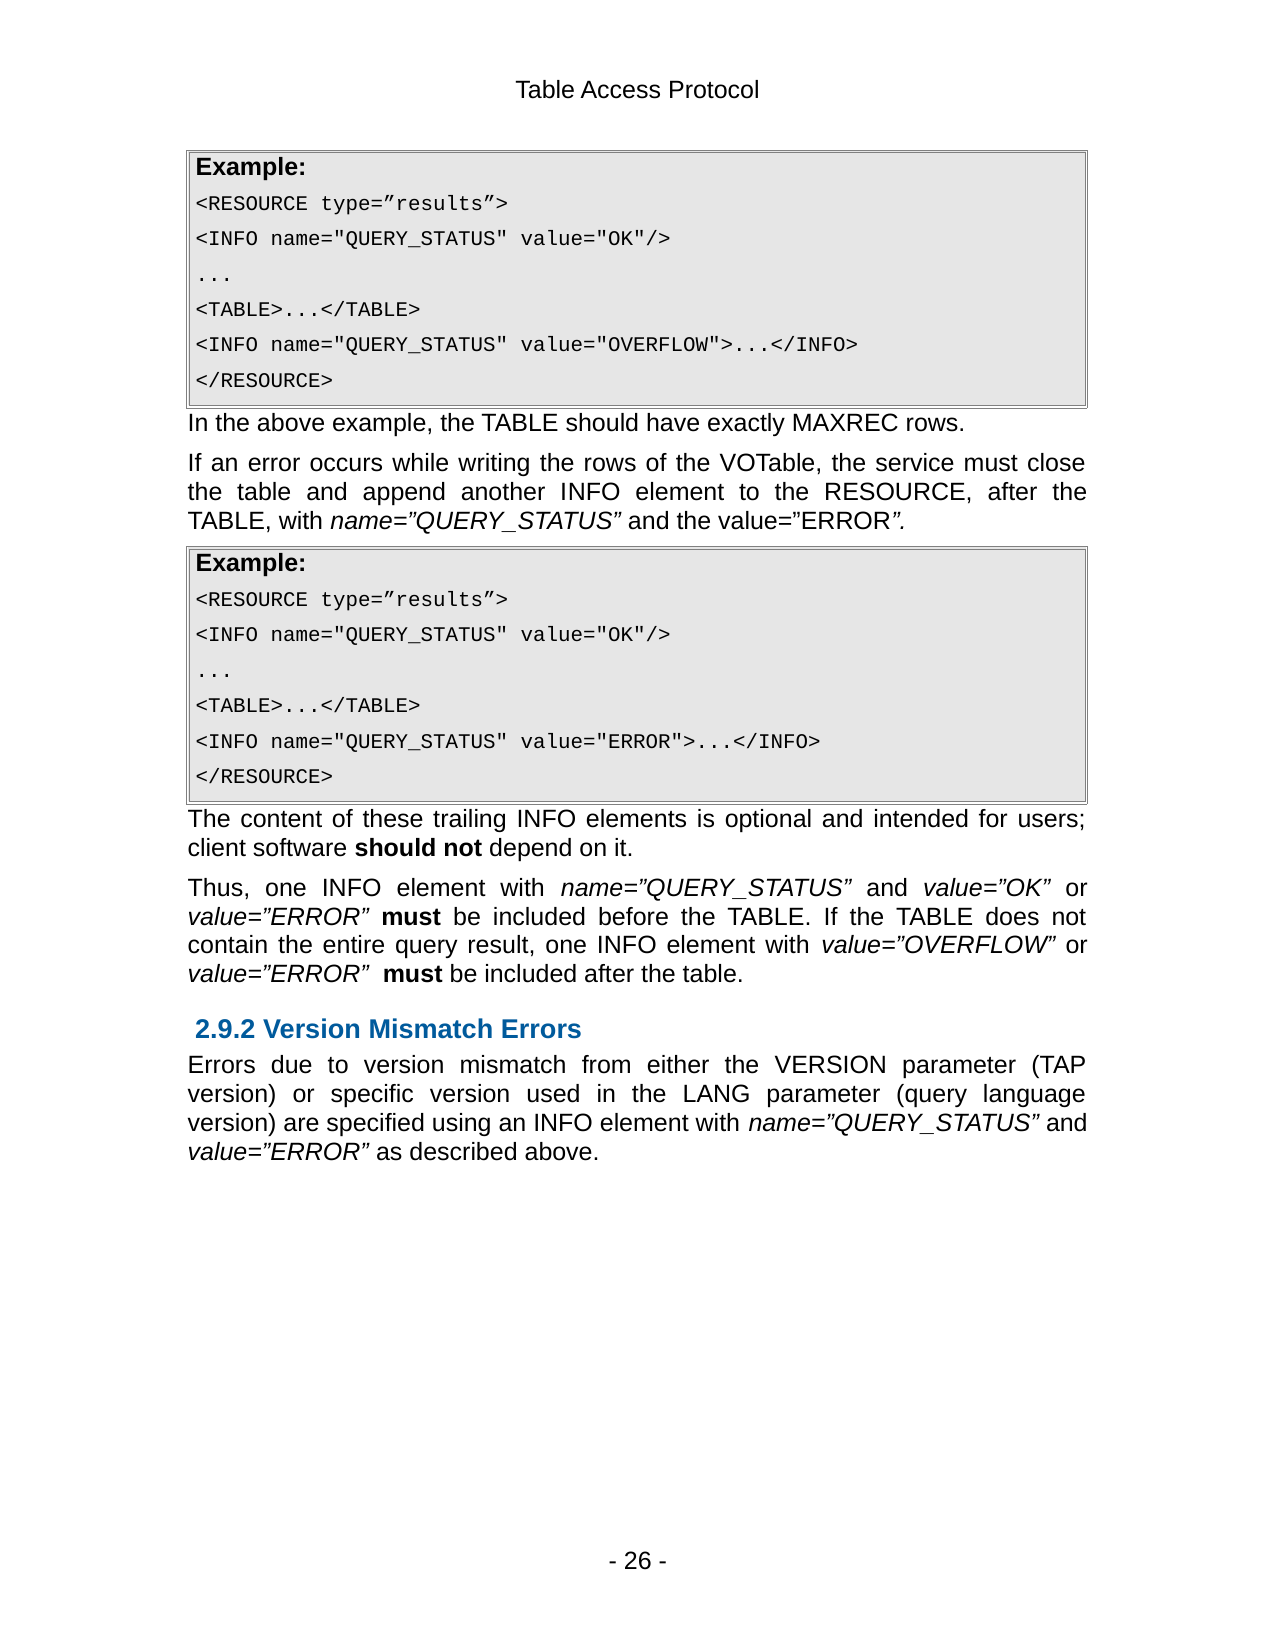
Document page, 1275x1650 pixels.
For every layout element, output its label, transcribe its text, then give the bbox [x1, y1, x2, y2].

table_header Example: <RESOURCE type=”results”> <INFO name="QUERY_STATUS" value="OK"/> ... <TABLE>...</TABLE> <INFO name="QUERY_STATUS" value="OVERFLOW">...</INFO> </RESOURCE> [190, 153, 1085, 405]
text The content of these trailing INFO elements is optional and intended for users; client software should not depend on it. [187, 805, 1087, 861]
text Thus, one INFO element with name=”QUERY_STATUS” and value=”OK” or value=”ERROR” must be included before the TABLE. If the TABLE does not contain the entire query result, one INFO element with value=”OVERFLOW” or value=”ERROR” must be included after the table. [187, 873, 1087, 988]
text If an error occurs while writing the rows of the VOTable, the service must close the table and append another INFO element to the RESOURCE, after the TABLE, with name=”QUERY_STATUS” and the value=”ERROR”. [187, 448, 1087, 534]
table_header Example: <RESOURCE type=”results”> <INFO name="QUERY_STATUS" value="OK"/> ... <TABLE>...</TABLE> <INFO name="QUERY_STATUS" value="ERROR">...</INFO> </RESOURCE> [190, 550, 1085, 801]
text Errors due to version mismatch from either the VERSION parameter (TAP version) or specific version used in the LANG parameter (query language version) are specified using an INFO element with name=”QUERY_STATUS” and value=”ERROR” as described above. [187, 1051, 1087, 1166]
subtitle Version Mismatch Errors [187, 1013, 1087, 1044]
text In the above example, the TABLE should have exactly MAXREC rows. [187, 409, 1087, 436]
